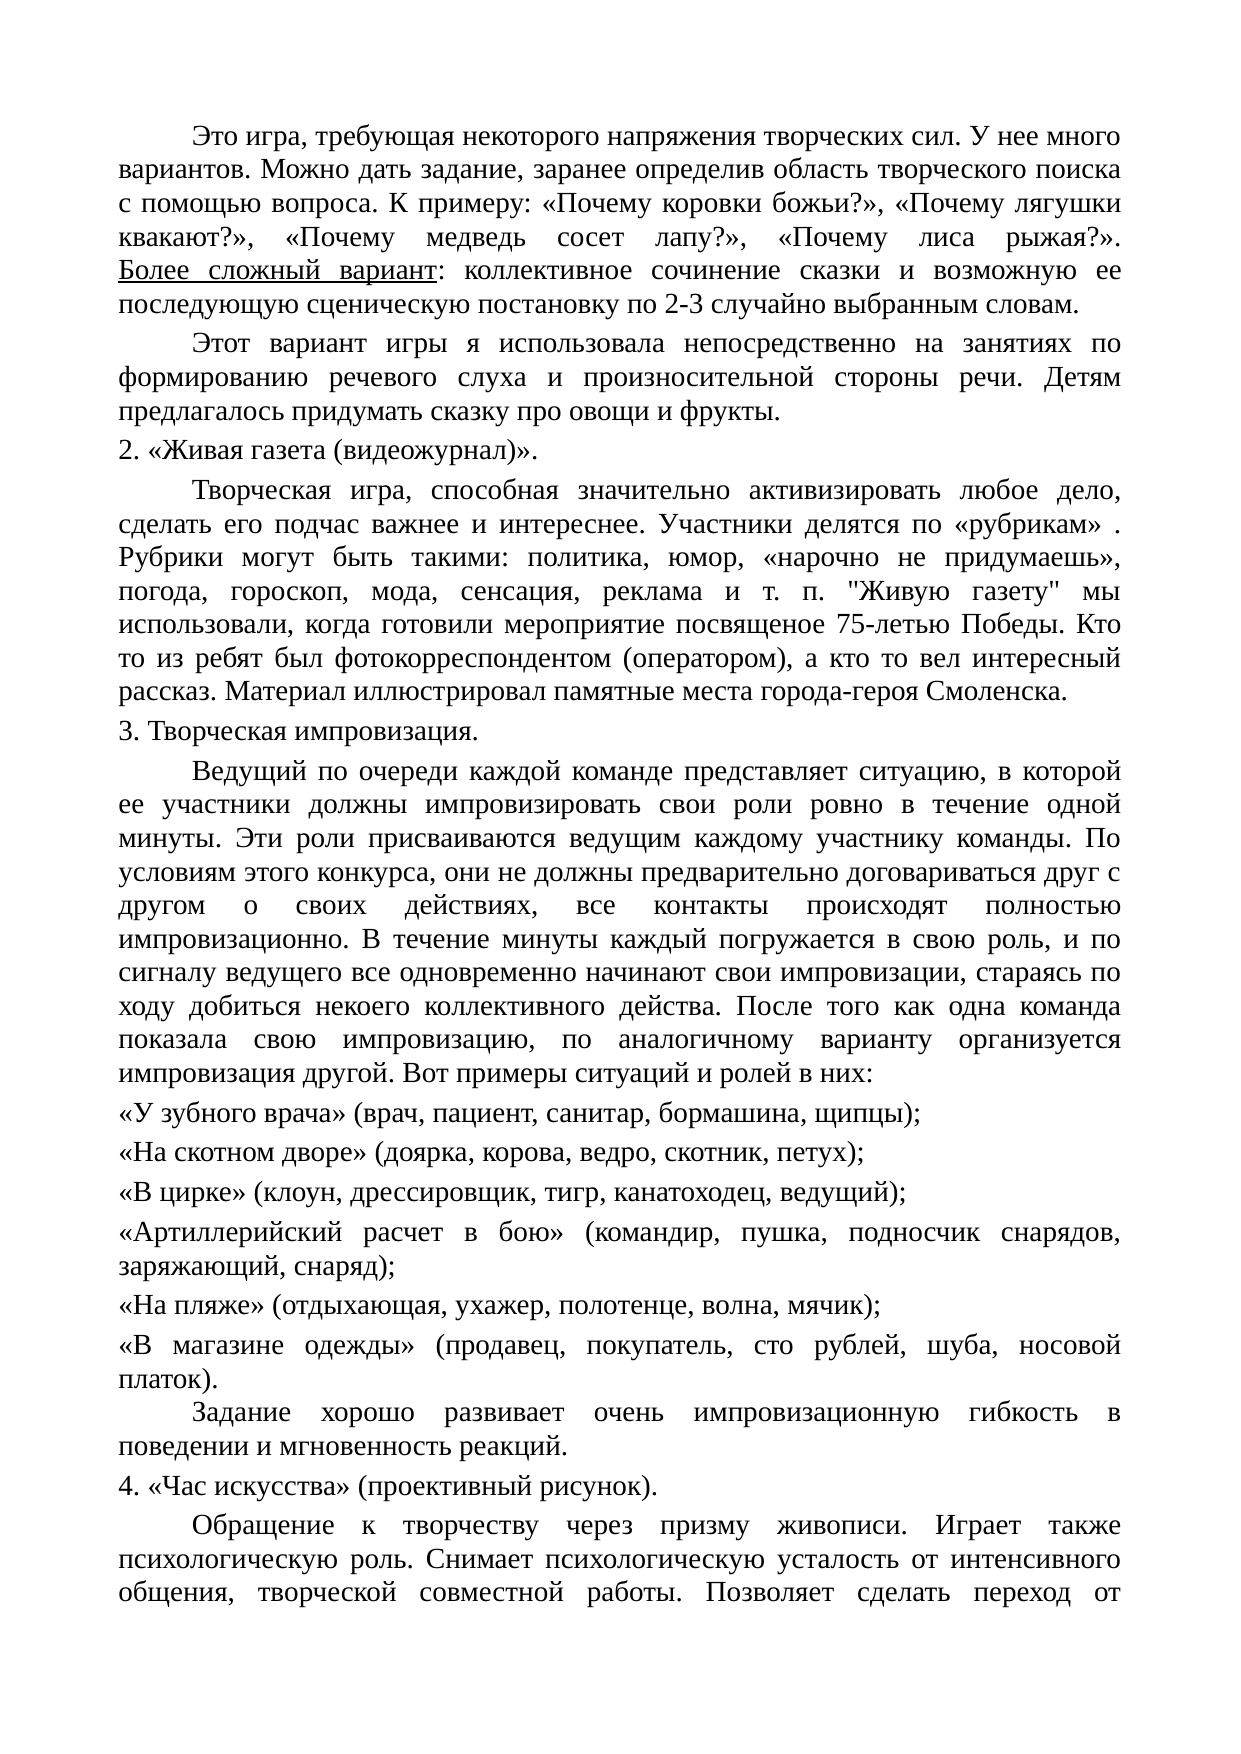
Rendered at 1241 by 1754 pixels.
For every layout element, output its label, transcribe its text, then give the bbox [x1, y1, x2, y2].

text 2. «Живая газета (видеожурнал)». [118, 432, 1122, 466]
text Ведущий по очереди каждой команде представляет ситуацию, в которой ее участники должны импровизировать свои роли ровно в течение одной минуты. Эти роли присваиваются ведущим каждому участнику команды. По условиям этого конкурса, они не должны предварительно договариваться друг с другом о своих действиях, все контакты происходят полностью импровизационно. В течение минуты каждый погружается в свою роль, и по сигналу ведущего все одновременно начинают свои импровизации, стараясь по ходу добиться некоего коллективного действа. После того как одна команда показала свою импровизацию, по аналогичному варианту организуется импровизация другой. Вот примеры ситуаций и ролей в них: [118, 753, 1122, 1088]
text Этот вариант игры я использовала непосредственно на занятиях по формированию речевого слуха и произносительной стороны речи. Детям предлагалось придумать сказку про овощи и фрукты. [118, 326, 1122, 426]
text Это игра, требующая некоторого напряжения творческих сил. У нее много вариантов. Можно дать задание, заранее определив область творческого поиска с помощью вопроса. К примеру: «Почему коровки божьи?», «Почему лягушки квакают?», «Почему медведь сосет лапу?», «Почему лиса рыжая?». Более сложный вариант: коллективное сочинение сказки и возможную ее последующую сценическую постановку по 2-3 случайно выбранным словам. [118, 118, 1122, 319]
text «В цирке» (клоун, дрессировщик, тигр, канатоходец, ведущий); [118, 1174, 1122, 1208]
text «В магазине одежды» (продавец, покупатель, сто рублей, шуба, носовой платок). Задание хорошо развивает очень импровизационную гибкость в поведении и мгновенность реакций. [118, 1327, 1122, 1461]
text «Артиллерийский расчет в бою» (командир, пушка, подносчик снарядов, заряжающий, снаряд); [118, 1214, 1122, 1281]
text Обращение к творчеству через призму живописи. Играет также психологическую роль. Снимает психологическую усталость от интенсивного общения, творческой совместной работы. Позволяет сделать переход от [118, 1507, 1122, 1608]
text 3. Творческая импровизация. [118, 713, 1122, 747]
text «На скотном дворе» (доярка, корова, ведро, скотник, петух); [118, 1134, 1122, 1168]
text «У зубного врача» (врач, пациент, санитар, бормашина, щипцы); [118, 1095, 1122, 1128]
text 4. «Час искусства» (проективный рисунок). [118, 1468, 1122, 1501]
text «На пляже» (отдыхающая, ухажер, полотенце, волна, мячик); [118, 1287, 1122, 1321]
text Творческая игра, способная значительно активизировать любое дело, сделать его подчас важнее и интереснее. Участники делятся по «рубрикам» . Рубрики могут быть такими: политика, юмор, «нарочно не придумаешь», погода, гороскоп, мода, сенсация, реклама и т. п. "Живую газету" мы использовали, когда готовили мероприятие посвященое 75-летью Победы. Кто то из ребят был фотокорреспондентом (оператором), а кто то вел интересный рассказ. Материал иллюстрировал памятные места города-героя Смоленска. [118, 472, 1122, 707]
